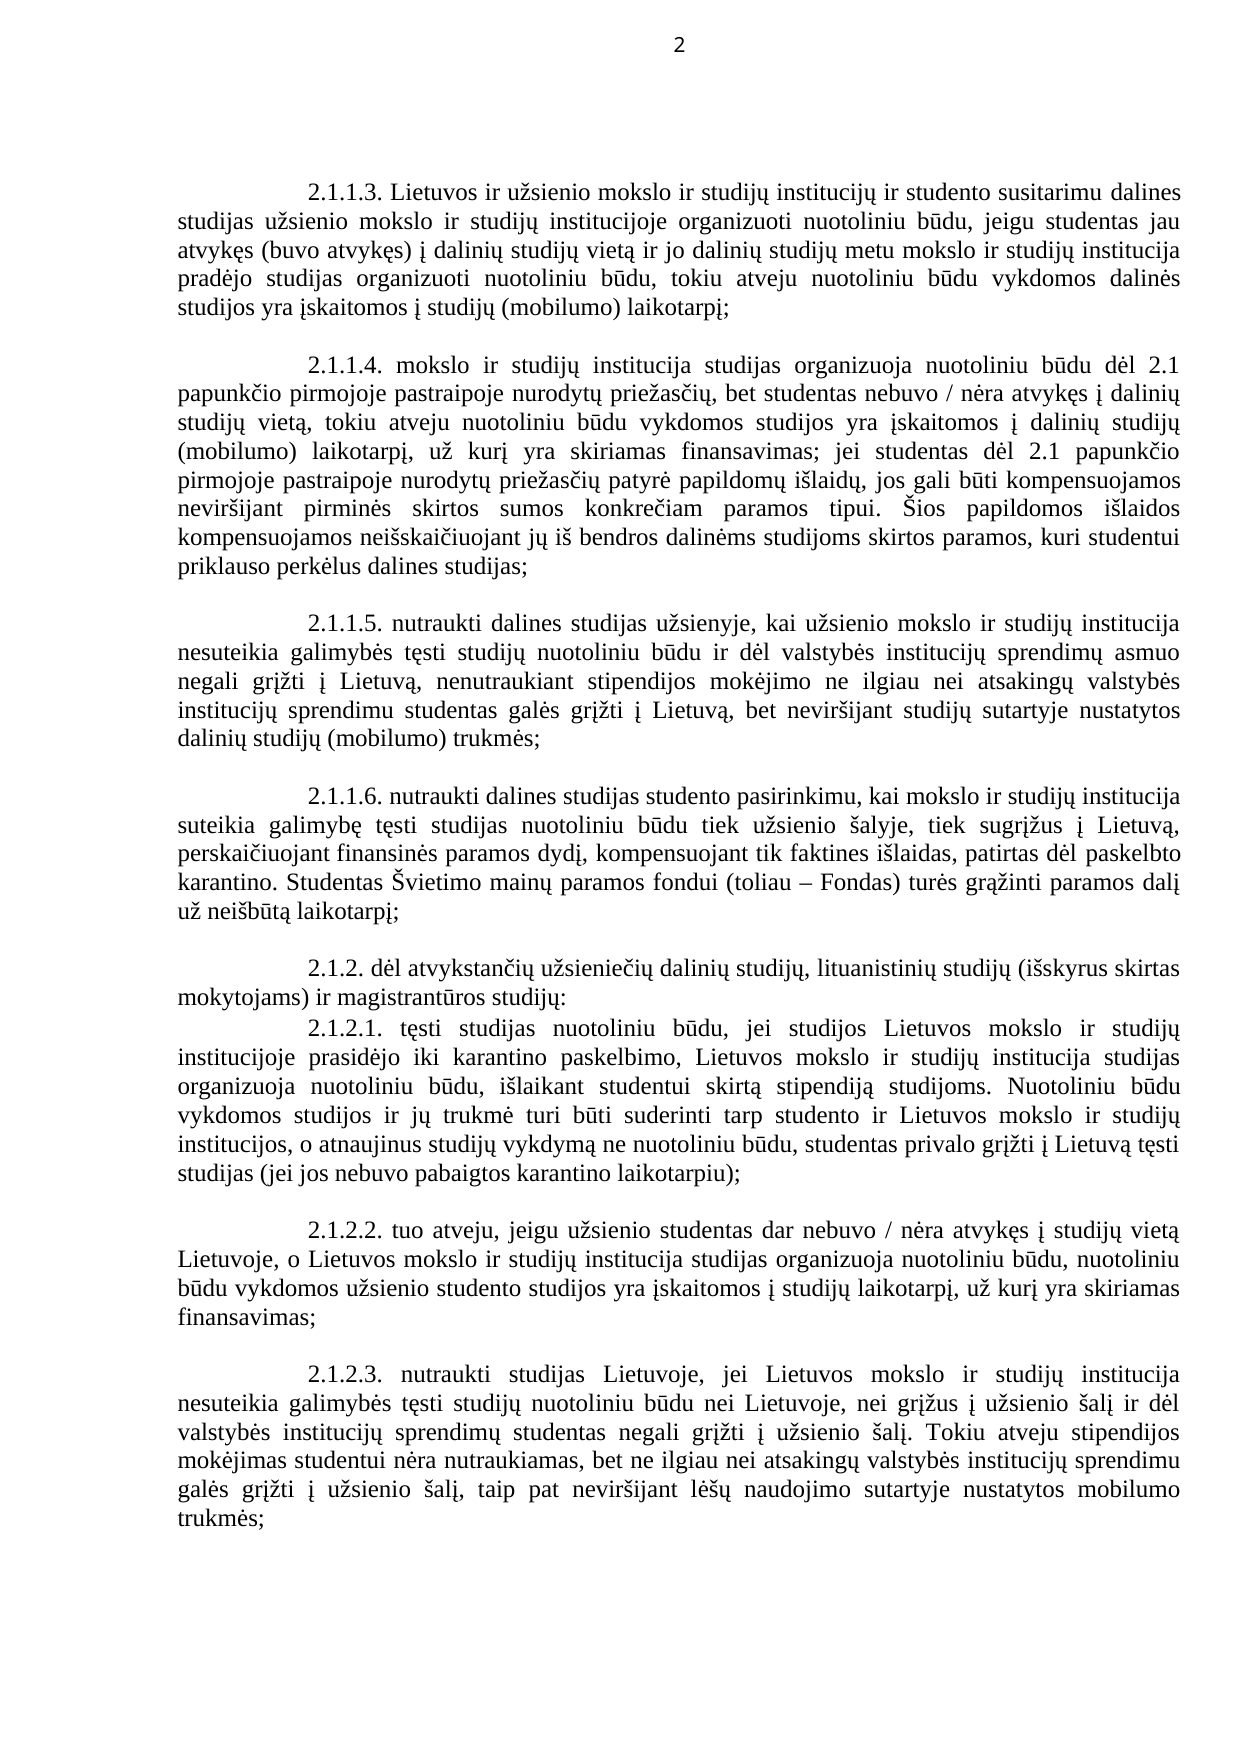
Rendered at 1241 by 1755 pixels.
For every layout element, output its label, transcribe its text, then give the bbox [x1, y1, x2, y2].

text 2.1.1.3. Lietuvos ir užsienio mokslo ir studijų institucijų ir studento susitarimu dalines studijas užsienio mokslo ir studijų institucijoje organizuoti nuotoliniu būdu, jeigu studentas jau atvykęs (buvo atvykęs) į dalinių studijų vietą ir jo dalinių studijų metu mokslo ir studijų institucija pradėjo studijas organizuoti nuotoliniu būdu, tokiu atveju nuotoliniu būdu vykdomos dalinės studijos yra įskaitomos į studijų (mobilumo) laikotarpį; [177, 177, 1181, 321]
text 2.1.2.2. tuo atveju, jeigu užsienio studentas dar nebuvo / nėra atvykęs į studijų vietą Lietuvoje, o Lietuvos mokslo ir studijų institucija studijas organizuoja nuotoliniu būdu, nuotoliniu būdu vykdomos užsienio studento studijos yra įskaitomos į studijų laikotarpį, už kurį yra skiriamas finansavimas; [177, 1215, 1181, 1330]
text 2.1.1.4. mokslo ir studijų institucija studijas organizuoja nuotoliniu būdu dėl 2.1 papunkčio pirmojoje pastraipoje nurodytų priežasčių, bet studentas nebuvo / nėra atvykęs į dalinių studijų vietą, tokiu atveju nuotoliniu būdu vykdomos studijos yra įskaitomos į dalinių studijų (mobilumo) laikotarpį, už kurį yra skiriamas finansavimas; jei studentas dėl 2.1 papunkčio pirmojoje pastraipoje nurodytų priežasčių patyrė papildomų išlaidų, jos gali būti kompensuojamos neviršijant pirminės skirtos sumos konkrečiam paramos tipui. Šios papildomos išlaidos kompensuojamos neišskaičiuojant jų iš bendros dalinėms studijoms skirtos paramos, kuri studentui priklauso perkėlus dalines studijas; [177, 350, 1181, 580]
text 2.1.2. dėl atvykstančių užsieniečių dalinių studijų, lituanistinių studijų (išskyrus skirtas mokytojams) ir magistrantūros studijų: [177, 953, 1181, 1011]
text 2.1.2.1. tęsti studijas nuotoliniu būdu, jei studijos Lietuvos mokslo ir studijų institucijoje prasidėjo iki karantino paskelbimo, Lietuvos mokslo ir studijų institucija studijas organizuoja nuotoliniu būdu, išlaikant studentui skirtą stipendiją studijoms. Nuotoliniu būdu vykdomos studijos ir jų trukmė turi būti suderinti tarp studento ir Lietuvos mokslo ir studijų institucijos, o atnaujinus studijų vykdymą ne nuotoliniu būdu, studentas privalo grįžti į Lietuvą tęsti studijas (jei jos nebuvo pabaigtos karantino laikotarpiu); [177, 1013, 1181, 1187]
text 2.1.1.5. nutraukti dalines studijas užsienyje, kai užsienio mokslo ir studijų institucija nesuteikia galimybės tęsti studijų nuotoliniu būdu ir dėl valstybės institucijų sprendimų asmuo negali grįžti į Lietuvą, nenutraukiant stipendijos mokėjimo ne ilgiau nei atsakingų valstybės institucijų sprendimu studentas galės grįžti į Lietuvą, bet neviršijant studijų sutartyje nustatytos dalinių studijų (mobilumo) trukmės; [177, 608, 1181, 752]
text 2.1.1.6. nutraukti dalines studijas studento pasirinkimu, kai mokslo ir studijų institucija suteikia galimybę tęsti studijas nuotoliniu būdu tiek užsienio šalyje, tiek sugrįžus į Lietuvą, perskaičiuojant finansinės paramos dydį, kompensuojant tik faktines išlaidas, patirtas dėl paskelbto karantino. Studentas Švietimo mainų paramos fondui (toliau – Fondas) turės grąžinti paramos dalį už neišbūtą laikotarpį; [177, 781, 1181, 925]
text 2.1.2.3. nutraukti studijas Lietuvoje, jei Lietuvos mokslo ir studijų institucija nesuteikia galimybės tęsti studijų nuotoliniu būdu nei Lietuvoje, nei grįžus į užsienio šalį ir dėl valstybės institucijų sprendimų studentas negali grįžti į užsienio šalį. Tokiu atveju stipendijos mokėjimas studentui nėra nutraukiamas, bet ne ilgiau nei atsakingų valstybės institucijų sprendimu galės grįžti į užsienio šalį, taip pat neviršijant lėšų naudojimo sutartyje nustatytos mobilumo trukmės; [177, 1359, 1181, 1532]
